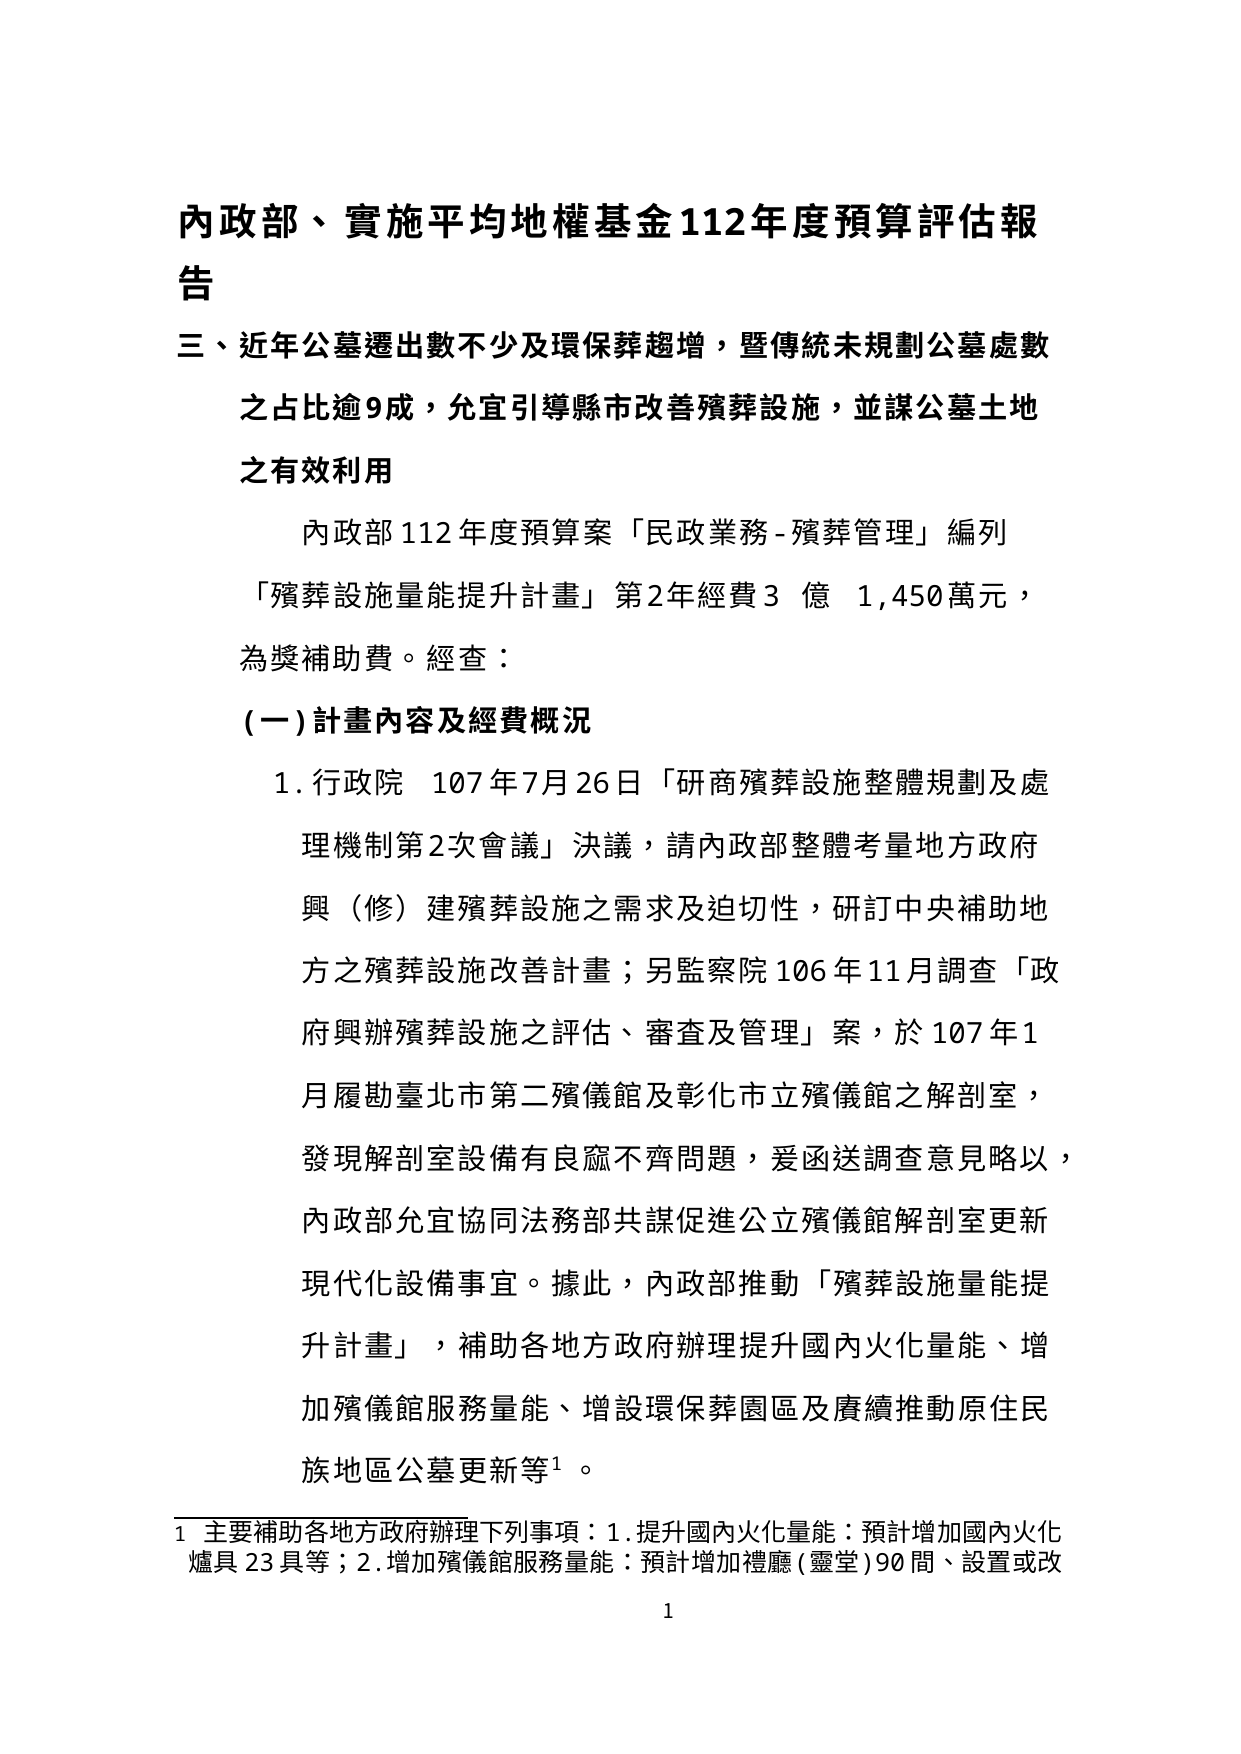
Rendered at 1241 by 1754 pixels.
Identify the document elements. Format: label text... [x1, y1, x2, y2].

text 主要補助各地方政府辦理下列事項：1.提升國內火化量能：預計增加國內火化爐具23具等；2.增加殯儀館服務量能：預計增加禮廳(靈堂)90間、設置或改善解剖室設施設備6間等；3.增設環保葬園區：預計增加環保葬園20案；4.賡續推動原住民族地區公墓更新：預計再協助40案原住民族地區公墓辦理更新。 [174, 1518, 1063, 1577]
text (一)計畫內容及經費概況 [234, 677, 1061, 740]
text 內政部112年度預算案「民政業務-殯葬管理」編列「殯葬設施量能提升計畫」第2年經費3 億 1,450萬元，為獎補助費。經查： [234, 490, 1061, 677]
text 內政部、實施平均地權基金112年度預算評估報告 [176, 177, 1061, 302]
text 三、近年公墓遷出數不少及環保葬趨增，暨傳統未規劃公墓處數之占比逾9成，允宜引導縣市改善殯葬設施，並謀公墓土地之有效利用 [176, 302, 1061, 490]
text 1.行政院 107年7月26日「研商殯葬設施整體規劃及處理機制第2次會議」決議，請內政部整體考量地方政府興（修）建殯葬設施之需求及迫切性，研訂中央補助地方之殯葬設施改善計畫；另監察院106年11月調查「政府興辦殯葬設施之評估、審査及管理」案，於107年1月履勘臺北市第二殯儀館及彰化市立殯儀館之解剖室，發現解剖室設備有良窳不齊問題，爰函送調查意見略以，內政部允宜協同法務部共謀促進公立殯儀館解剖室更新現代化設備事宜。據此，內政部推動「殯葬設施量能提升計畫」，補助各地方政府辦理提升國內火化量能、增加殯儀館服務量能、增設環保葬園區及賡續推動原住民族地區公墓更新等。 [264, 740, 1061, 1490]
